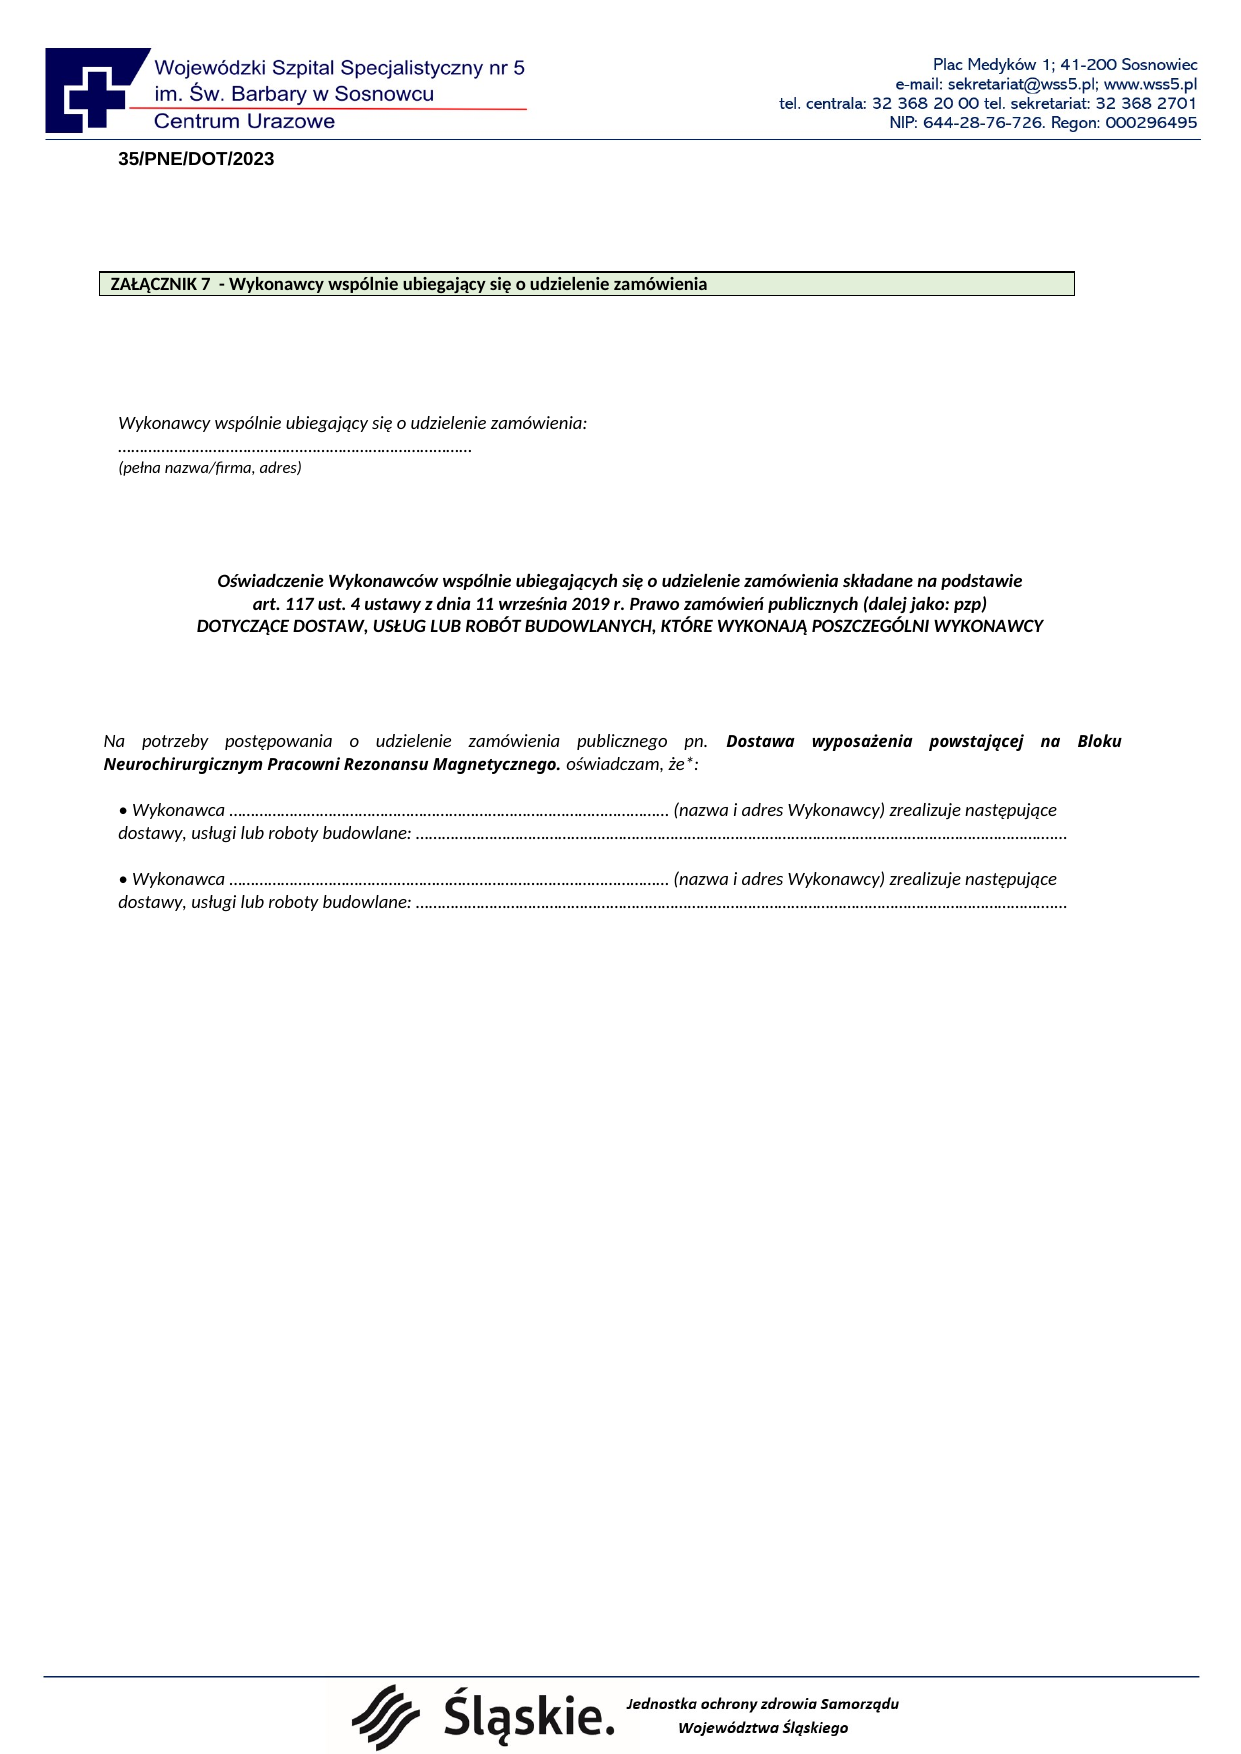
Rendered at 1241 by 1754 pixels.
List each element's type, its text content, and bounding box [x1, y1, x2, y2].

text …………………………………….………………………………… [118, 434, 1122, 457]
table_header ZAŁĄCZNIK 7 - Wykonawcy wspólnie ubiegający się o udzielenie zamówienia [100, 273, 1074, 295]
text (pełna nazwa/firma, adres) [118, 457, 1122, 477]
text DOTYCZĄCE DOSTAW, USŁUG LUB ROBÓT BUDOWLANYCH, KTÓRE WYKONAJĄ POSZCZEGÓLNI WYKONAWCY [118, 615, 1122, 638]
text • Wykonawca ………………………………………………………………………………………… (nazwa i adres Wykonawcy) zrealizuje następujące dostawy, usługi lub roboty budowlane: ………………………………………………………………………………………………………………………………….… [118, 867, 1122, 913]
text art. 117 ust. 4 ustawy z dnia 11 września 2019 r. Prawo zamówień publicznych (dalej jako: pzp) [118, 592, 1122, 615]
text Wykonawcy wspólnie ubiegający się o udzielenie zamówienia: [118, 411, 1122, 434]
picture [40, 44, 1206, 142]
picture [40, 1672, 1202, 1754]
text Na potrzeby postępowania o udzielenie zamówienia publicznego pn. Dostawa wyposażenia powstającej na Bloku Neurochirurgicznym Pracowni Rezonansu Magnetycznego. oświadczam, że*: [103, 729, 1122, 776]
text Oświadczenie Wykonawców wspólnie ubiegających się o udzielenie zamówienia składane na podstawie [118, 569, 1122, 592]
text • Wykonawca ………………………………………………………………………………………… (nazwa i adres Wykonawcy) zrealizuje następujące dostawy, usługi lub roboty budowlane: ………………………………………………………………………………………………………………………………….… [118, 798, 1122, 844]
